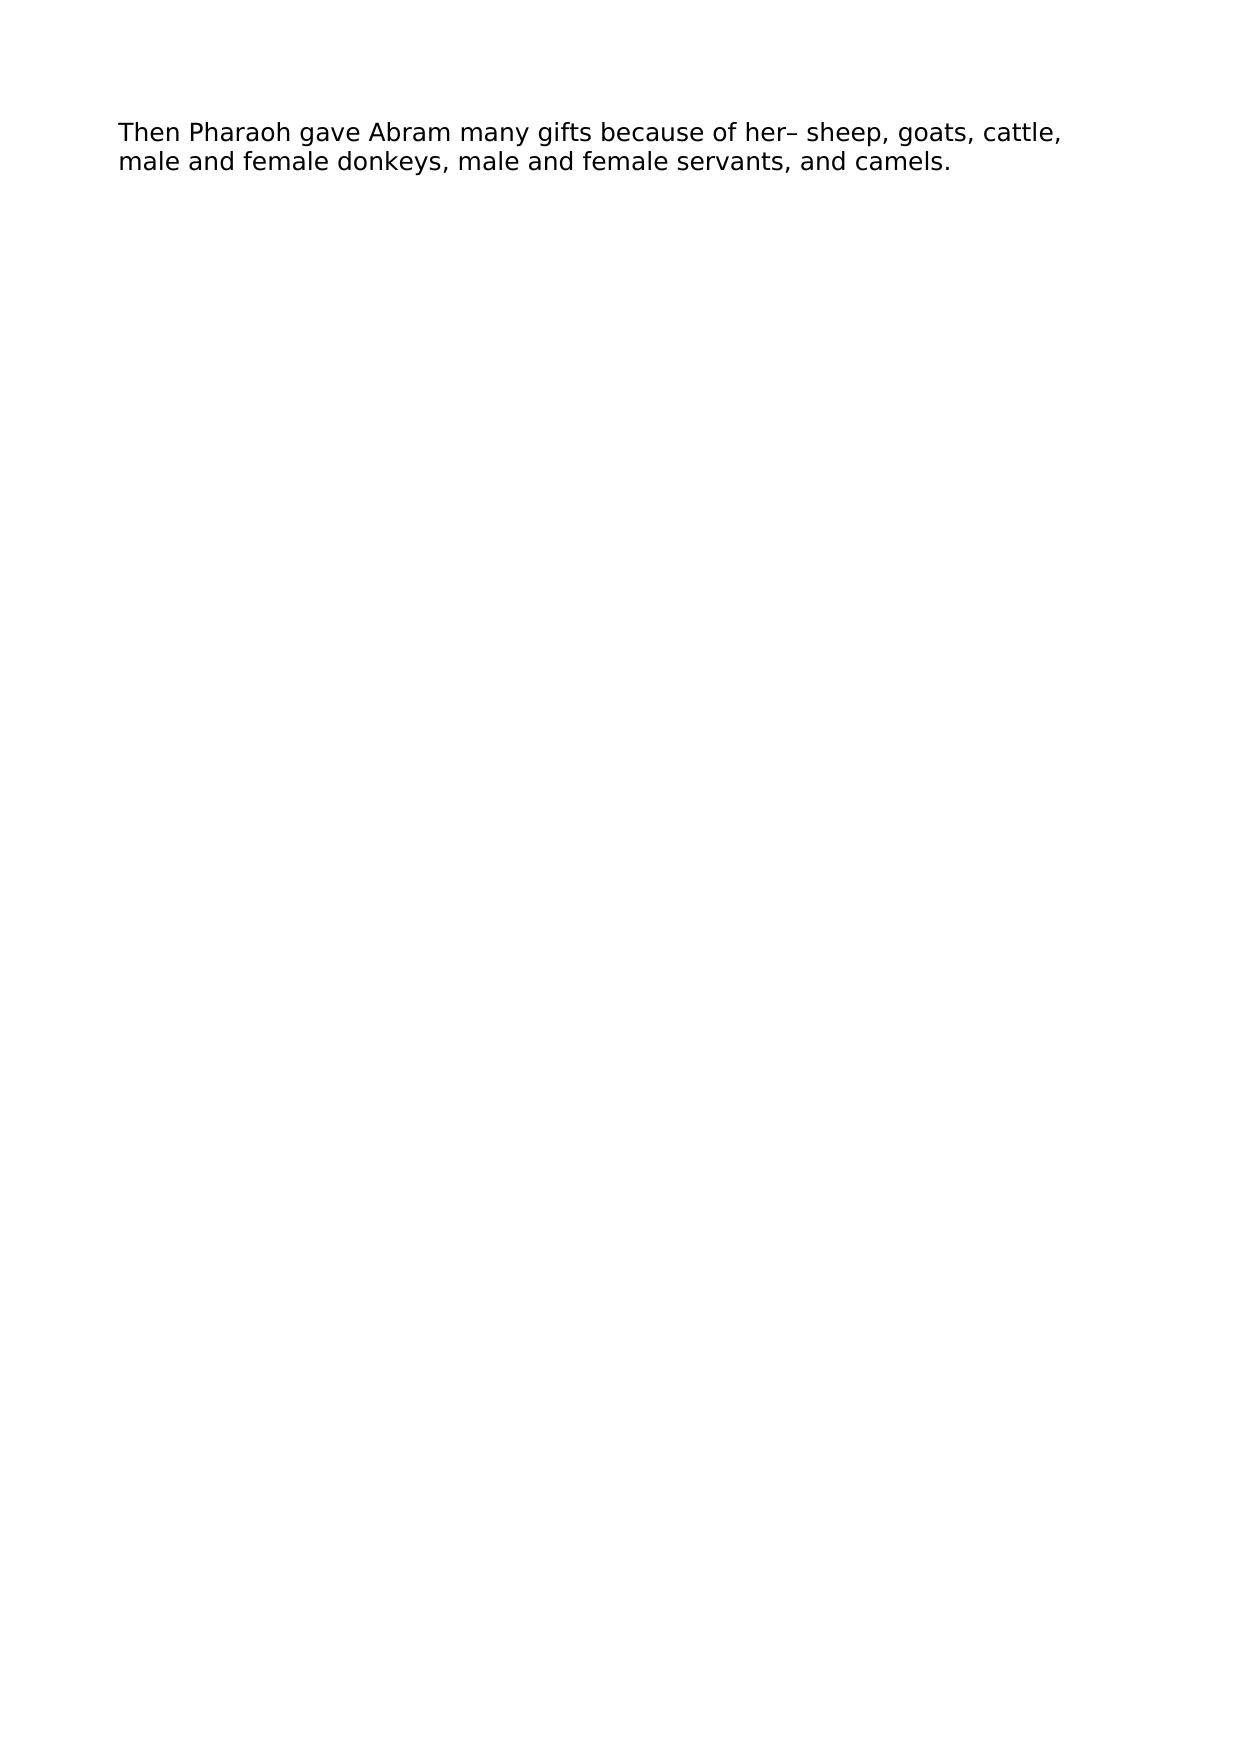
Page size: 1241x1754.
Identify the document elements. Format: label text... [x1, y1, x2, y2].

text Then Pharaoh gave Abram many gifts because of her– sheep, goats, cattle, male and female donkeys, male and female servants, and camels. [118, 118, 1122, 176]
